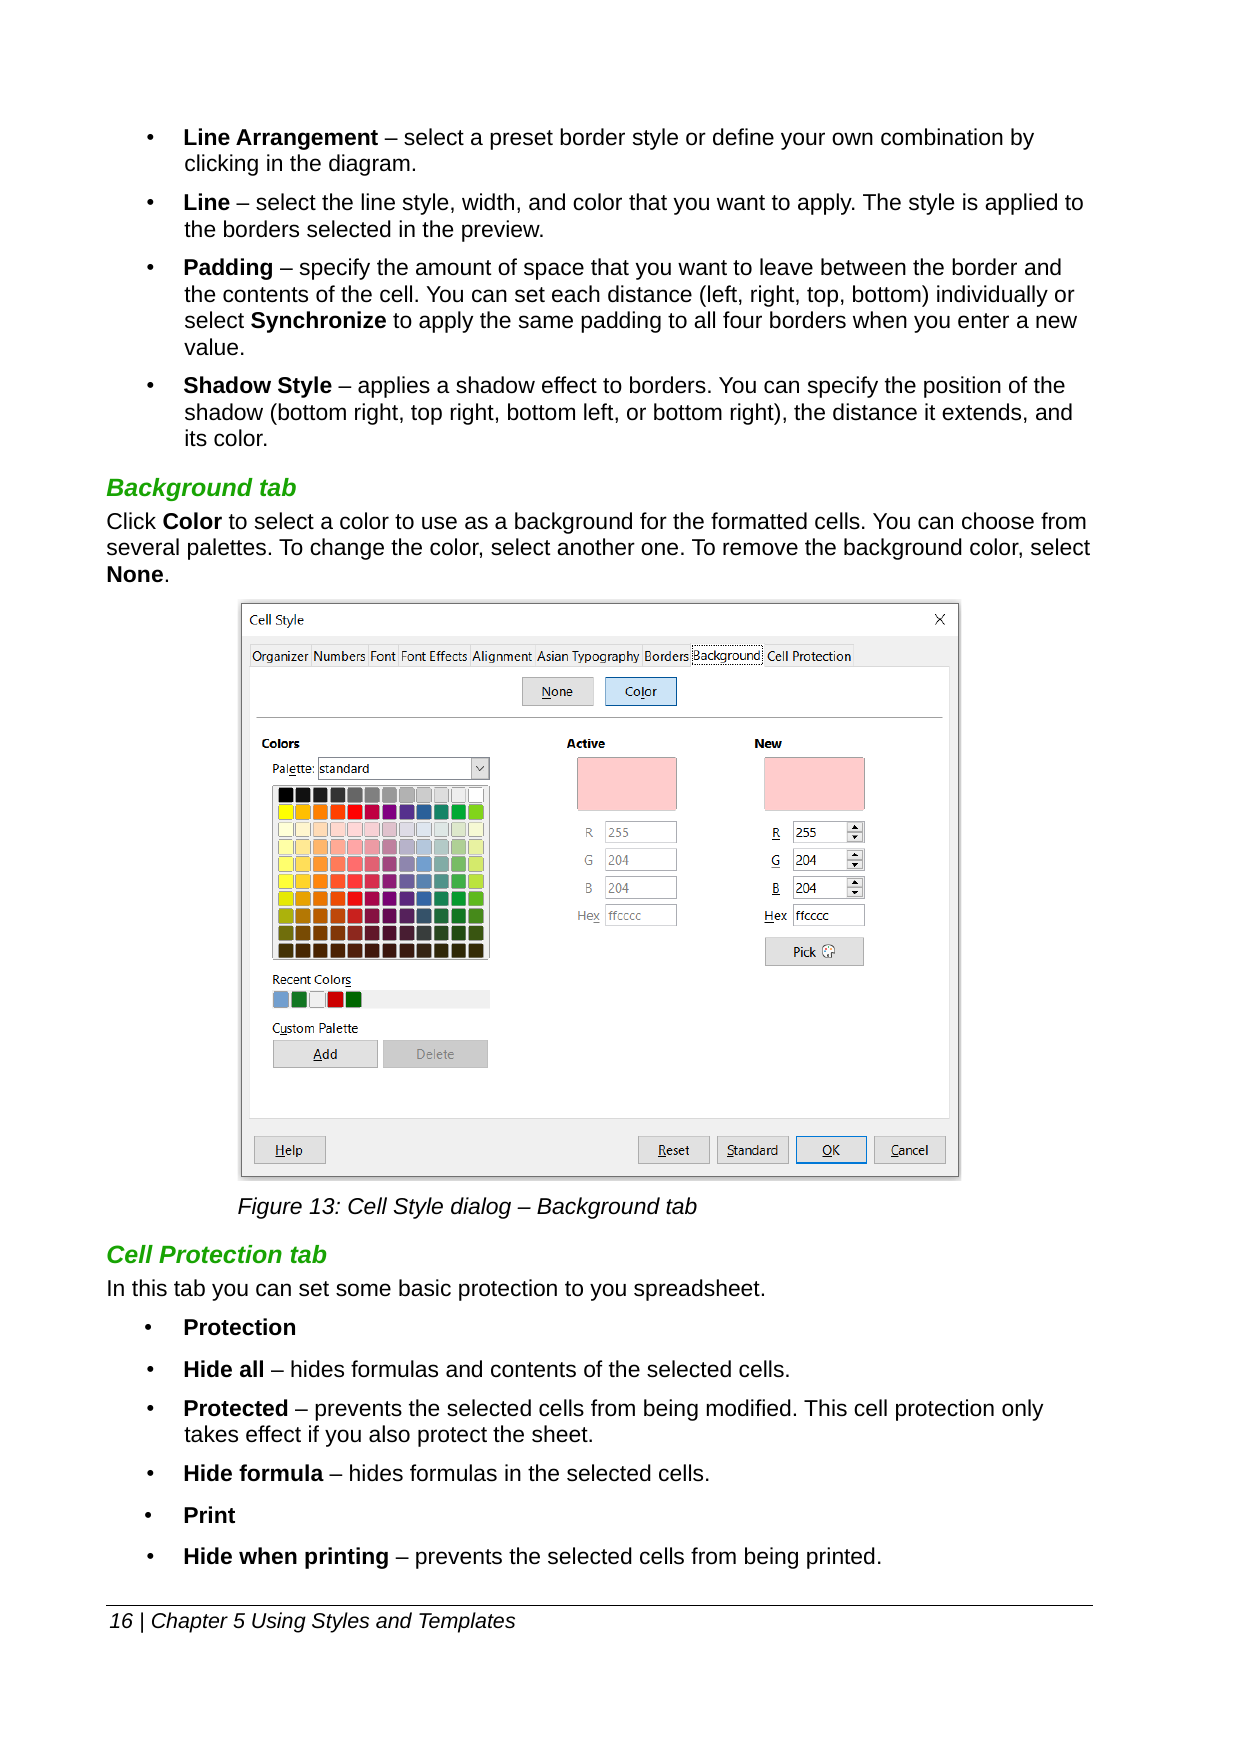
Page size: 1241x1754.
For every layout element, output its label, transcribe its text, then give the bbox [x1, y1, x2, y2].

list Hide when printing – prevents the selected cells from being printed. [143, 1540, 1093, 1573]
list Padding – specify the amount of space that you want to leave between the border and the contents of the cell. You can set each distance (left, right, top, bottom) individually or select Synchronize to apply the same padding to all four borders when you enter a new value. [143, 251, 1093, 360]
text In this tab you can set some basic protection to you spreadsheet. [106, 1275, 1093, 1301]
list Protection [144, 1314, 1093, 1340]
list Line Arrangement – select a preset border style or define your own combination by clicking in the diagram. [143, 121, 1093, 177]
picture [237, 599, 962, 1181]
subtitle Background tab [106, 473, 1093, 502]
list Hide all – hides formulas and contents of the selected cells. [143, 1353, 1093, 1382]
text Figure 13: Cell Style dialog – Background tab [237, 1193, 961, 1219]
text Click Color to select a color to use as a background for the formatted cells. You can choose from several palettes. To change the color, select another one. To remove the background color, select None. [106, 508, 1093, 587]
subtitle Cell Protection tab [106, 1240, 1093, 1269]
list Hide formula – hides formulas in the selected cells. [143, 1457, 1093, 1489]
list Print [144, 1502, 1093, 1528]
list Shadow Style – applies a shadow effect to borders. You can specify the position of the shadow (bottom right, top right, bottom left, or bottom right), the distance it extends, and its color. [143, 369, 1093, 454]
list Protected – prevents the selected cells from being modified. This cell protection only takes effect if you also protect the sheet. [143, 1392, 1093, 1447]
list Line – select the line style, width, and color that you want to apply. The style is applied to the borders selected in the preview. [143, 186, 1093, 242]
